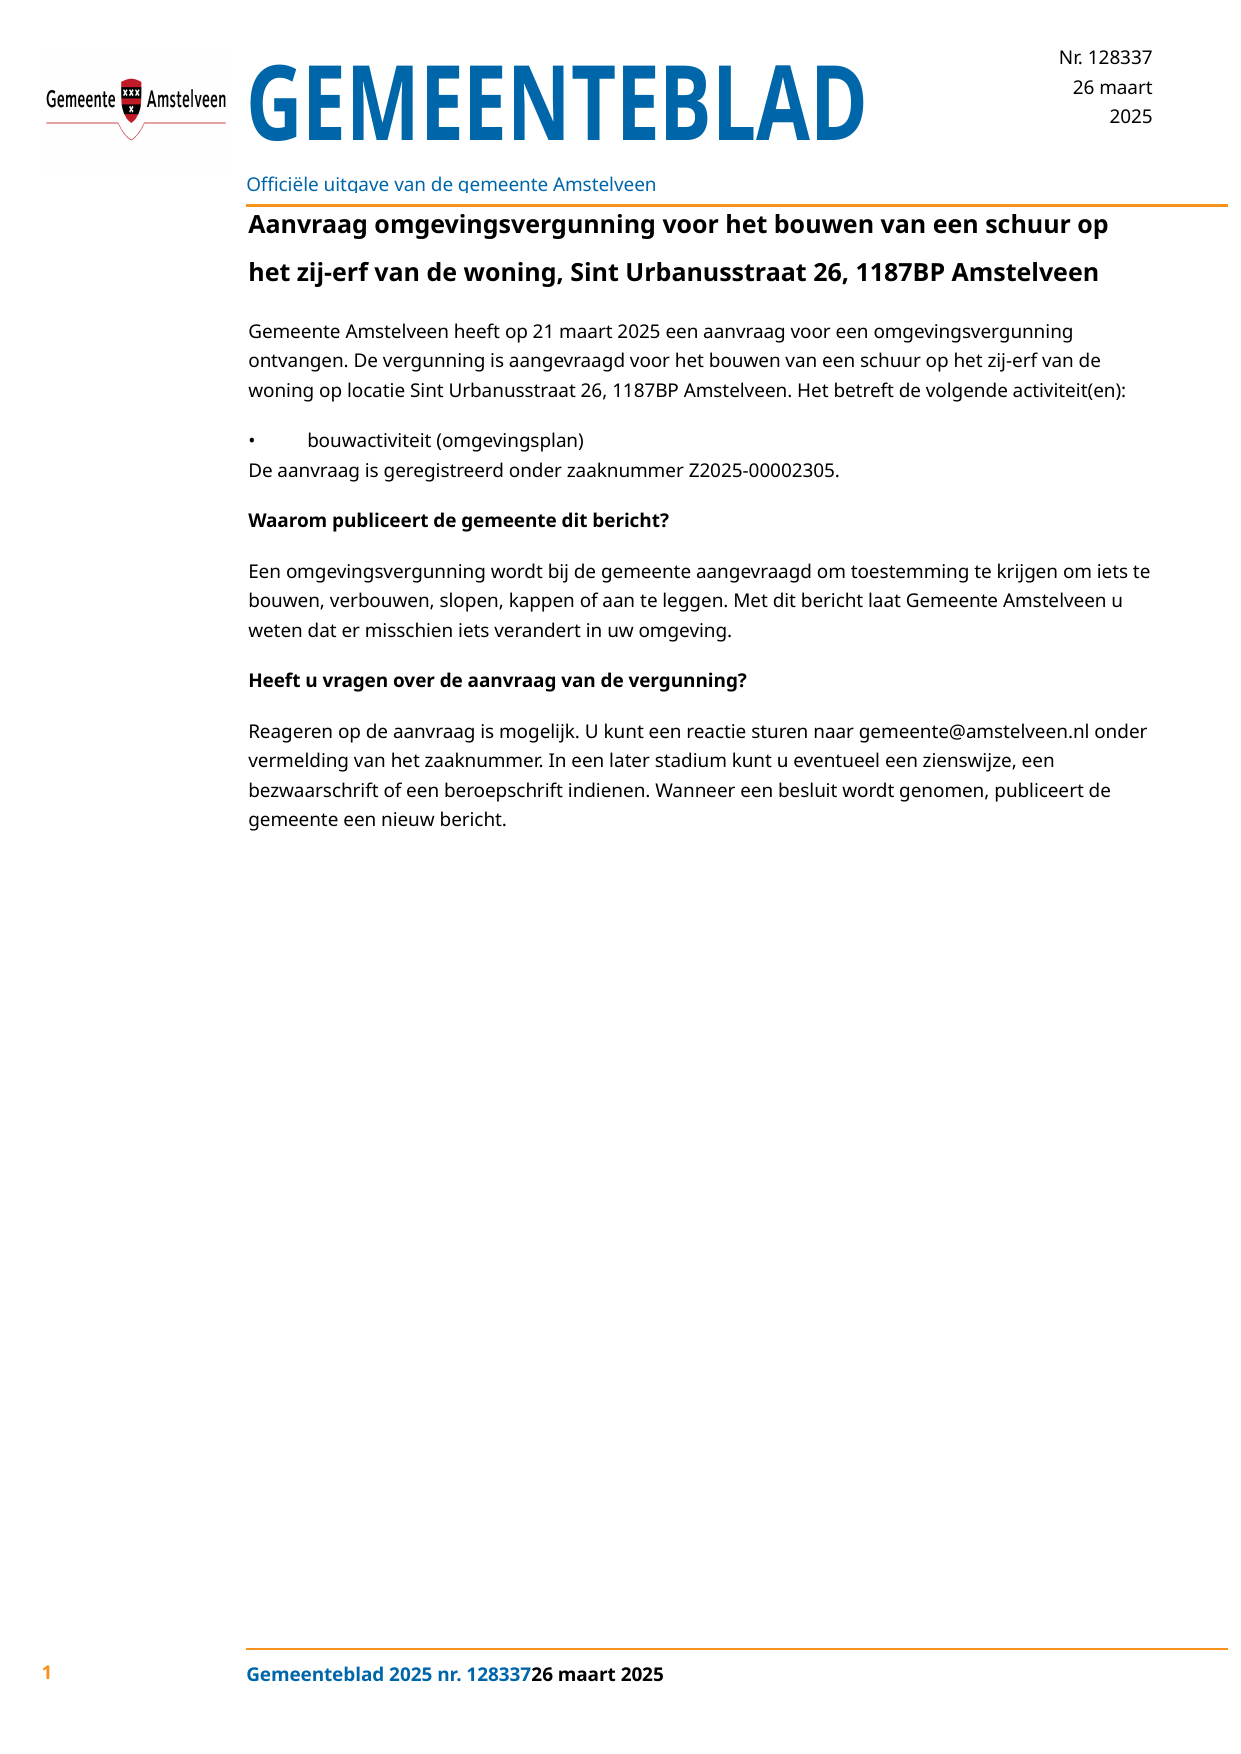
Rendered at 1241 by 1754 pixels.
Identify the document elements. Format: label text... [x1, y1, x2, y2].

text Aanvraag omgevingsvergunning voor het bouwen van een schuur op het zij-erf van de woning, Sint Urbanusstraat 26, 1187BP Amstelveen [248, 207, 1152, 288]
text De aanvraag is geregistreerd onder zaaknummer Z2025-00002305. [248, 457, 1152, 483]
picture [41, 47, 231, 172]
text Een omgevingsvergunning wordt bij de gemeente aangevraagd om toestemming te krijgen om iets te bouwen, verbouwen, slopen, kappen of aan te leggen. Met dit bericht laat Gemeente Amstelveen u weten dat er misschien iets verandert in uw omgeving. [248, 558, 1152, 643]
list bouwactiviteit (omgevingsplan) [248, 427, 1152, 453]
text Gemeente Amstelveen heeft op 21 maart 2025 een aanvraag voor een omgevingsvergunning ontvangen. De vergunning is aangevraagd voor het bouwen van een schuur op het zij-erf van de woning op locatie Sint Urbanusstraat 26, 1187BP Amstelveen. Het betreft de volgende activiteit(en): [248, 318, 1152, 403]
text Heeft u vragen over de aanvraag van de vergunning? [248, 667, 1152, 693]
text Reageren op de aanvraag is mogelijk. U kunt een reactie sturen naar gemeente@amstelveen.nl onder vermelding van het zaaknummer. In een later stadium kunt u eventueel een zienswijze, een bezwaarschrift of een beroepschrift indienen. Wanneer een besluit wordt genomen, publiceert de gemeente een nieuw bericht. [248, 718, 1152, 832]
text Waarom publiceert de gemeente dit bericht? [248, 507, 1152, 533]
